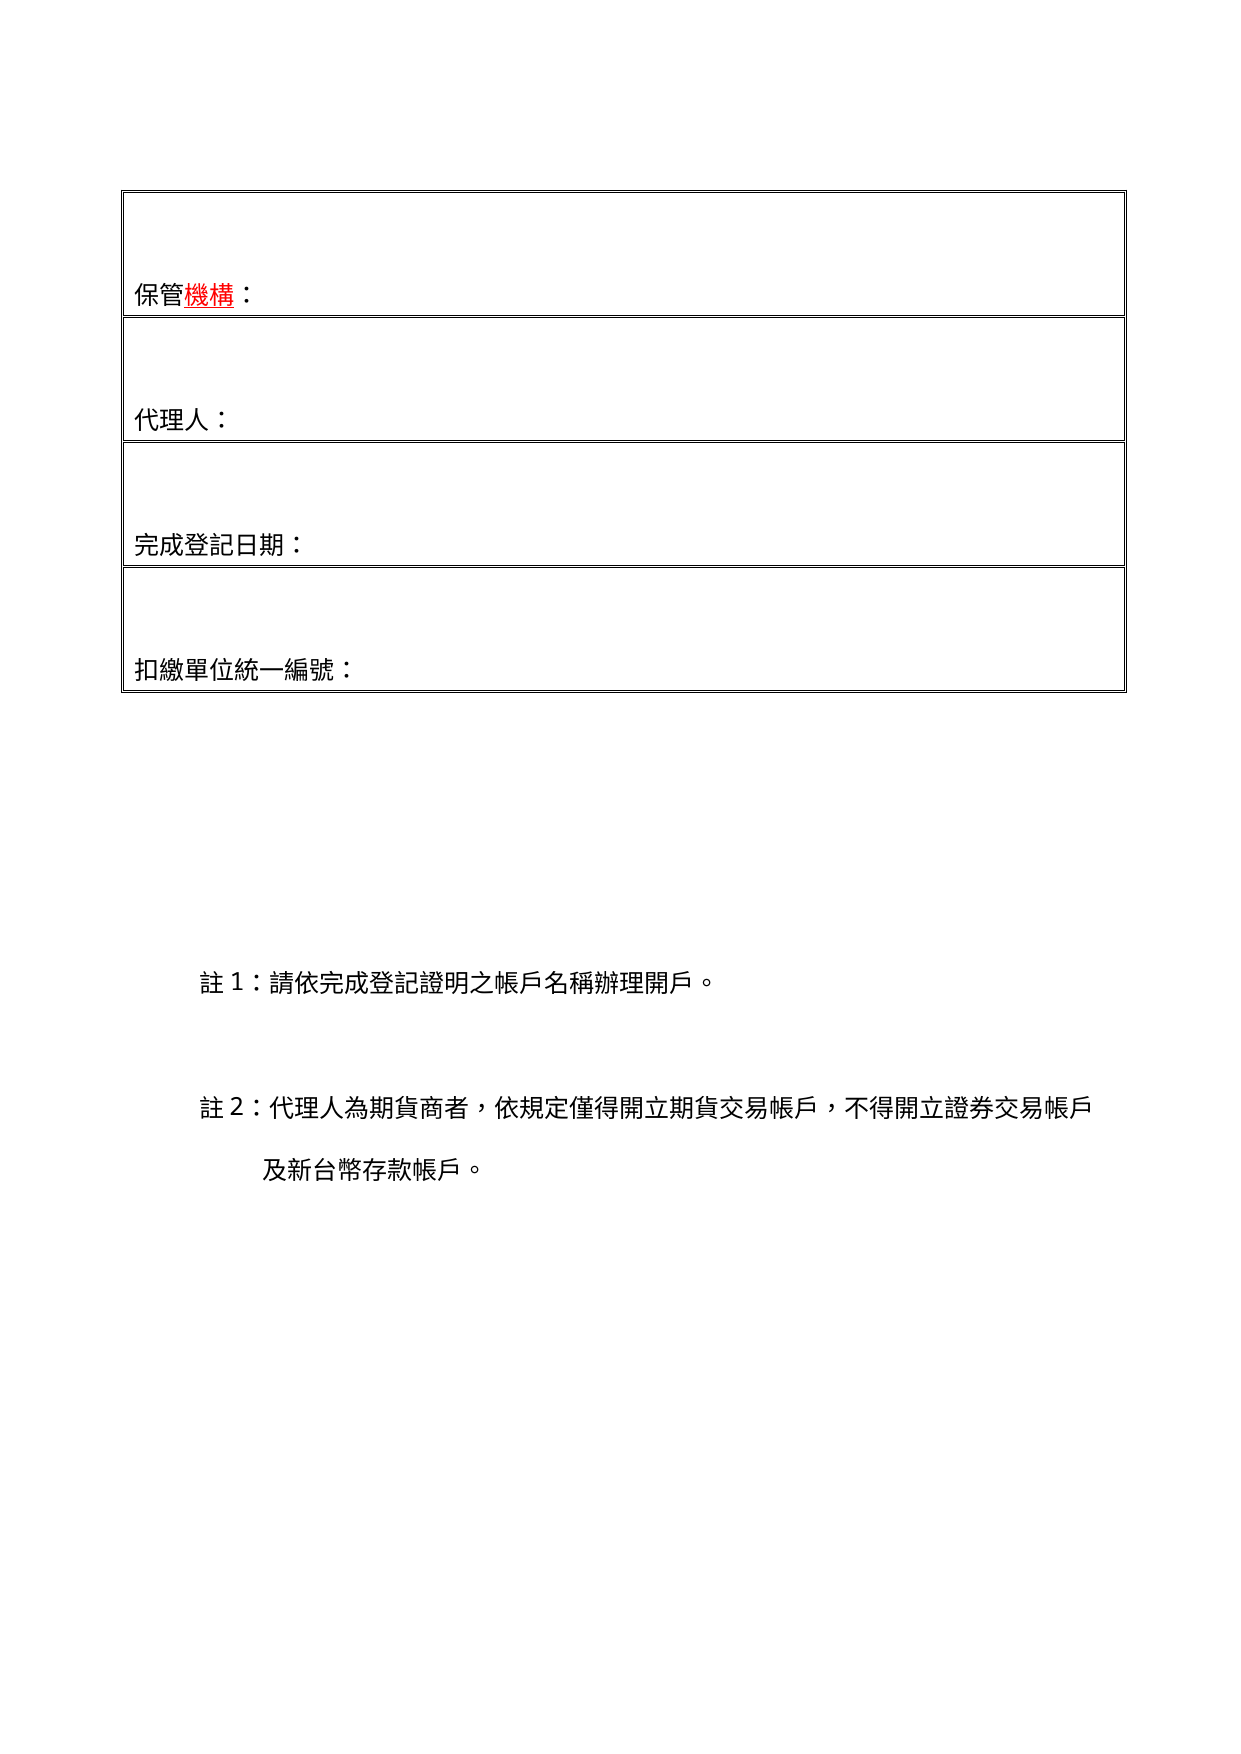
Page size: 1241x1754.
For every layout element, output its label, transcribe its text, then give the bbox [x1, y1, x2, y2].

table_cell 扣繳單位統一編號： [124, 568, 1124, 689]
table_header 註1：請依完成登記證明之帳戶名稱辦理開戶。 [120, 877, 1120, 1003]
table_cell 保管機構： [124, 193, 1124, 314]
table_header [121, 127, 1217, 757]
table_cell 註2：代理人為期貨商者，依規定僅得開立期貨交易帳戶，不得開立證券交易帳戶及新台幣存款帳戶。 [120, 1004, 1120, 1191]
table_cell 代理人： [124, 318, 1124, 439]
table_cell 完成登記日期： [124, 443, 1124, 564]
